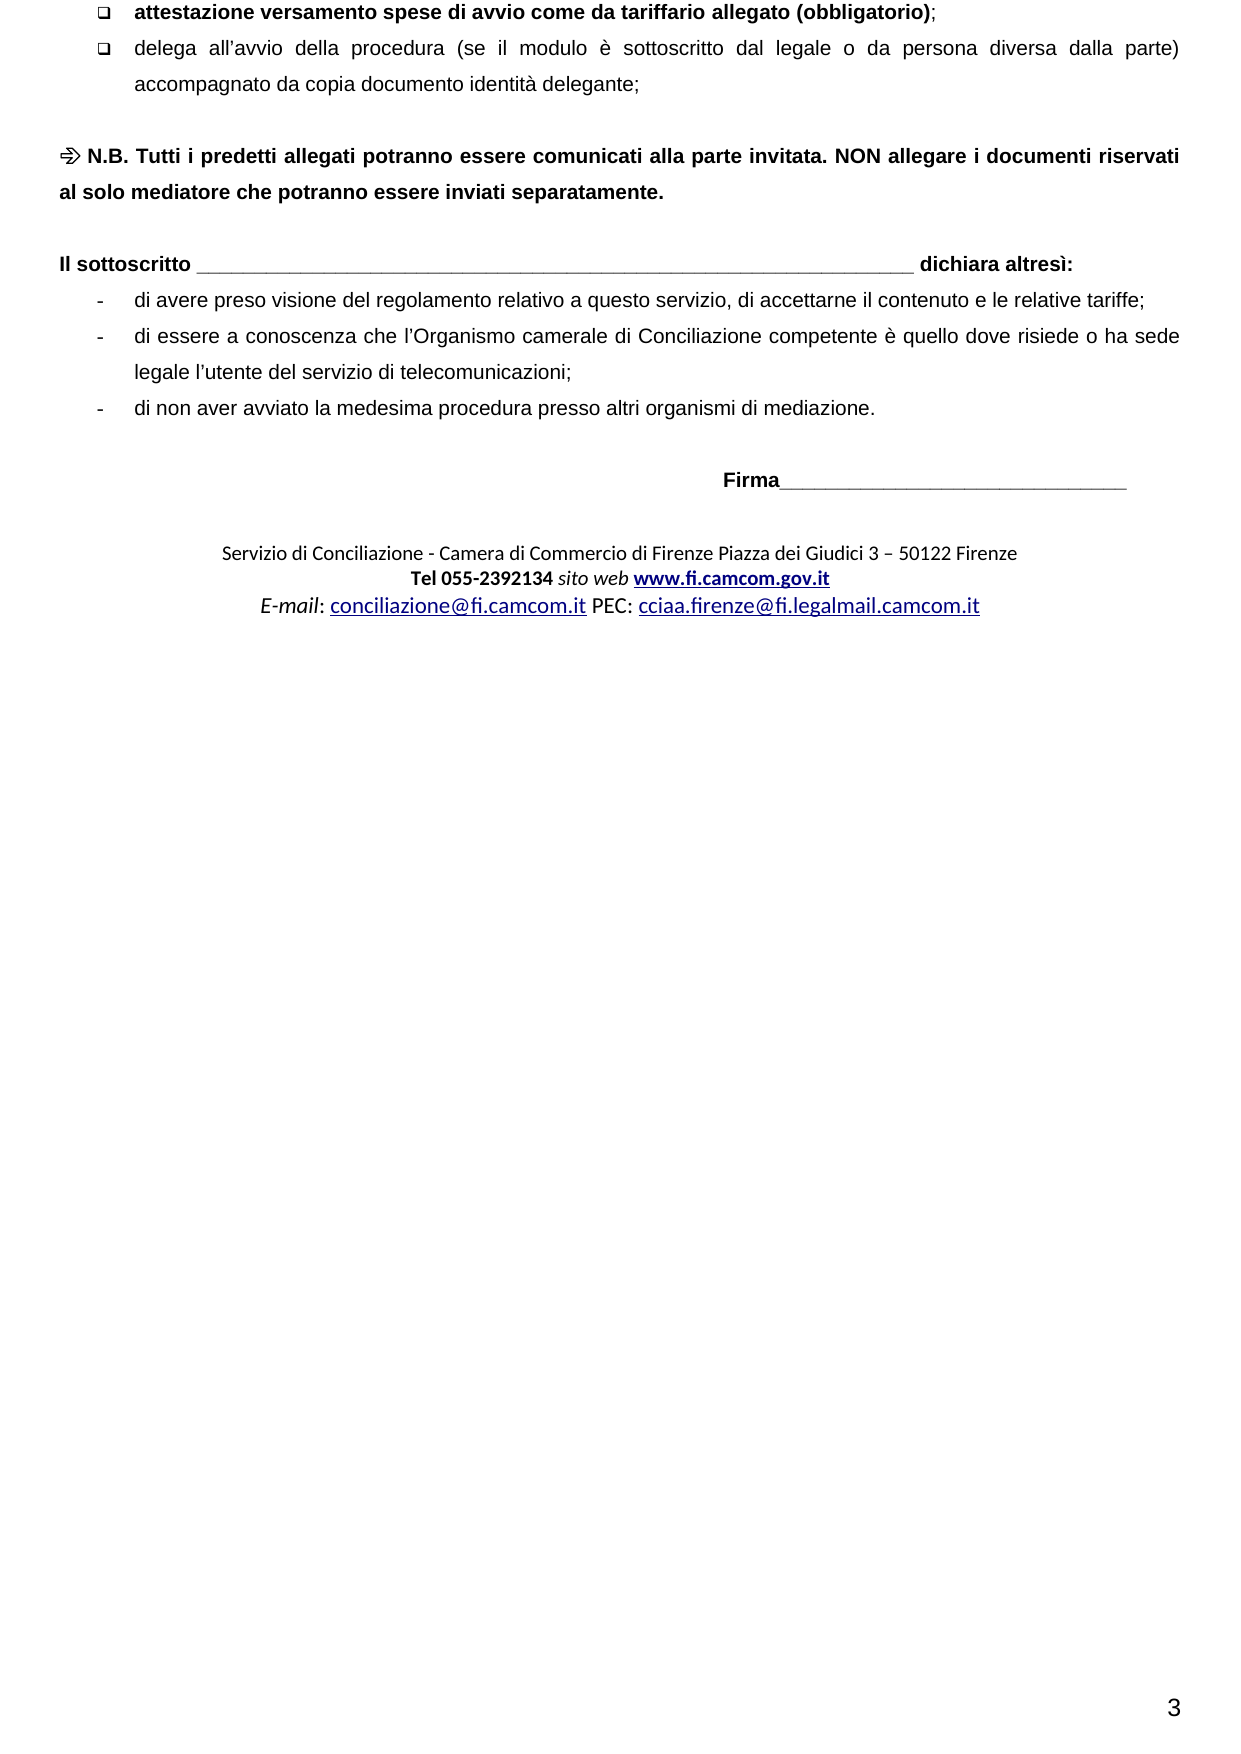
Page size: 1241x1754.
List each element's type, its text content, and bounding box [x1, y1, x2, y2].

text E-mail: conciliazione@fi.camcom.it PEC: cciaa.firenze@fi.legalmail.camcom.it [59, 591, 1181, 619]
list di non aver avviato la medesima procedura presso altri organismi di mediazione. [97, 396, 1181, 420]
text Tel 055-2392134 sito web www.fi.camcom.gov.it [59, 565, 1181, 591]
text Firma______________________________ [649, 468, 1181, 492]
text  N.B. Tutti i predetti allegati potranno essere comunicati alla parte invitata. NON allegare i documenti riservati al solo mediatore che potranno essere inviati separatamente. [59, 144, 1181, 204]
text Servizio di Conciliazione - Camera di Commercio di Firenze Piazza dei Giudici 3 – 50122 Firenze [59, 540, 1181, 565]
list di avere preso visione del regolamento relativo a questo servizio, di accettarne il contenuto e le relative tariffe; [97, 288, 1181, 312]
list delega all’avvio della procedura (se il modulo è sottoscritto dal legale o da persona diversa dalla parte) accompagnato da copia documento identità delegante; [97, 36, 1181, 96]
list di essere a conoscenza che l’Organismo camerale di Conciliazione competente è quello dove risiede o ha sede legale l’utente del servizio di telecomunicazioni; [97, 324, 1181, 384]
list attestazione versamento spese di avvio come da tariffario allegato (obbligatorio); [97, 0, 1181, 24]
text Il sottoscritto ______________________________________________________________ dichiara altresì: [59, 252, 1181, 276]
